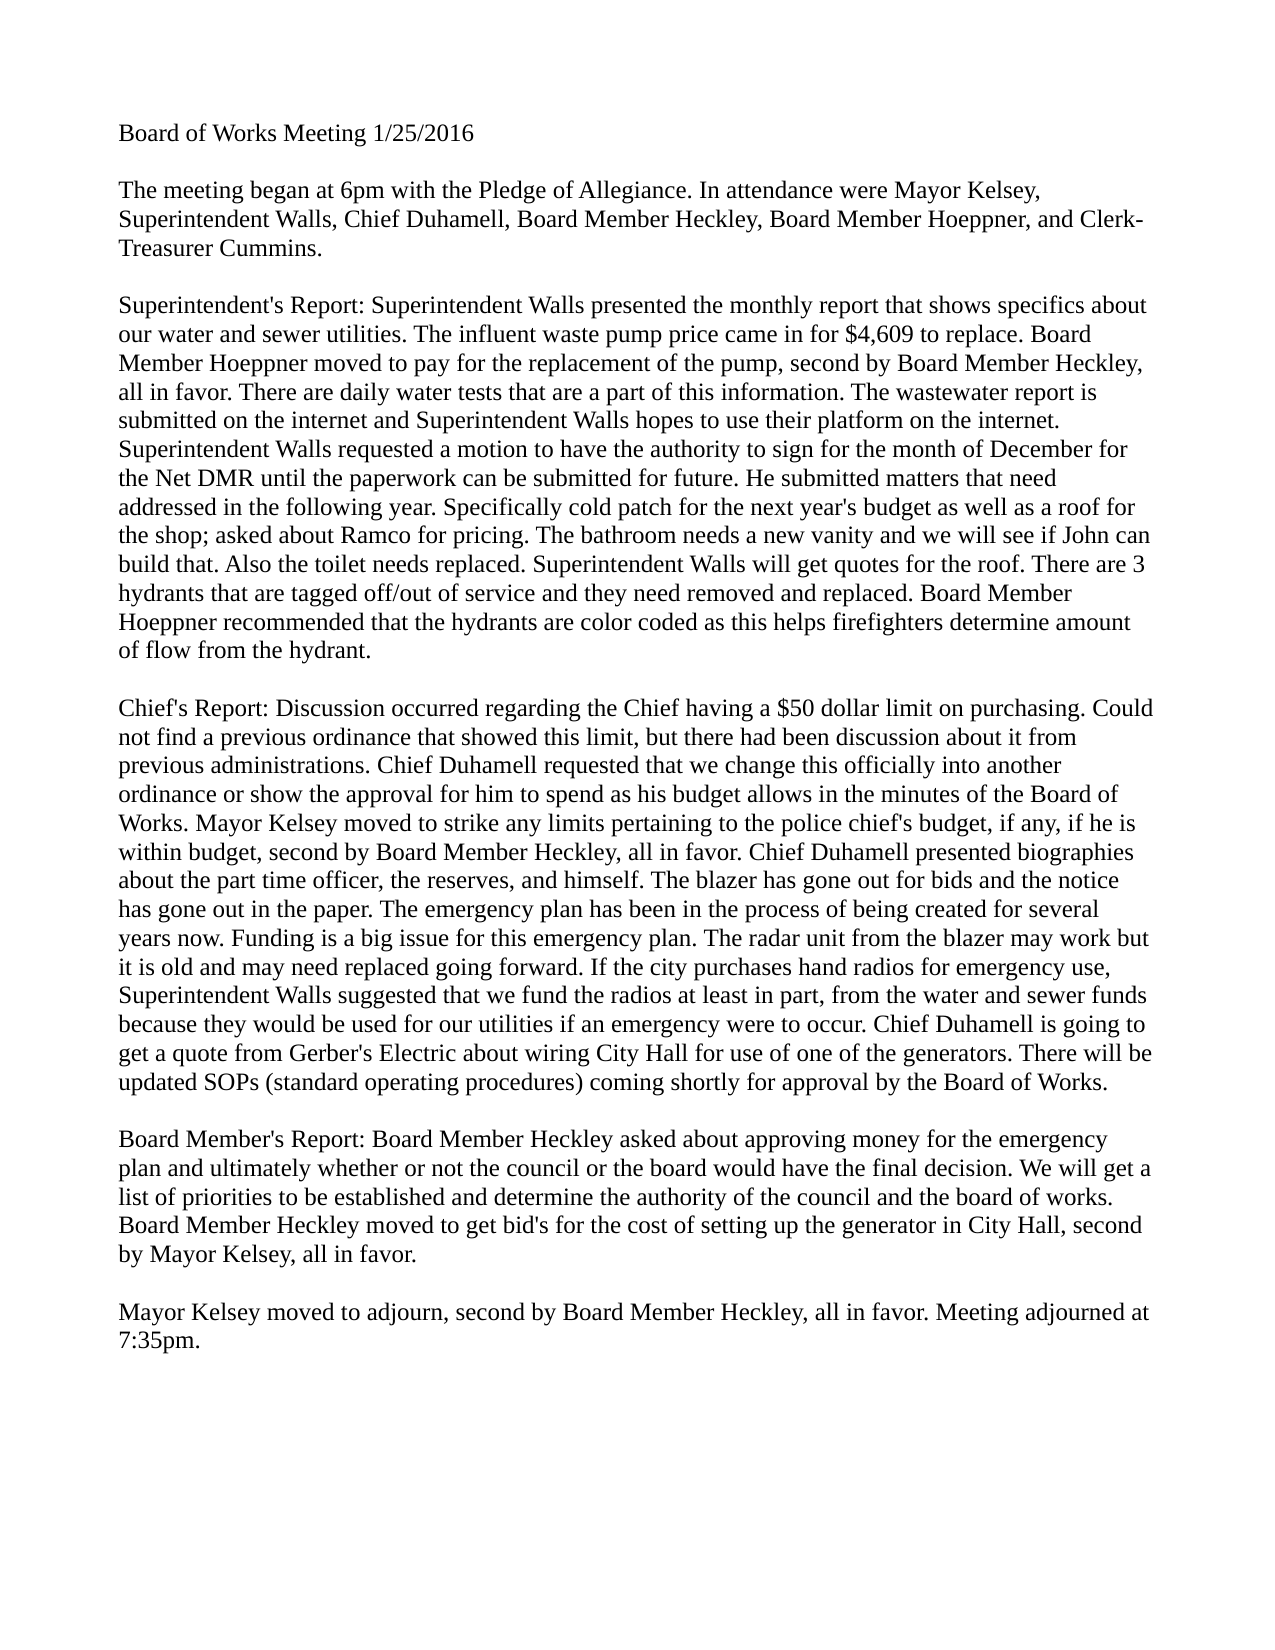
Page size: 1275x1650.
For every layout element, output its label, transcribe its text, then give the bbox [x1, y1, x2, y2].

text Mayor Kelsey moved to adjourn, second by Board Member Heckley, all in favor. Meeting adjourned at 7:35pm. [118, 1297, 1157, 1354]
text The meeting began at 6pm with the Pledge of Allegiance. In attendance were Mayor Kelsey, Superintendent Walls, Chief Duhamell, Board Member Heckley, Board Member Hoeppner, and Clerk-Treasurer Cummins. [118, 176, 1157, 262]
text Board Member's Report: Board Member Heckley asked about approving money for the emergency plan and ultimately whether or not the council or the board would have the final decision. We will get a list of priorities to be established and determine the authority of the council and the board of works. Board Member Heckley moved to get bid's for the cost of setting up the generator in City Hall, second by Mayor Kelsey, all in favor. [118, 1124, 1157, 1268]
text Chief's Report: Discussion occurred regarding the Chief having a $50 dollar limit on purchasing. Could not find a previous ordinance that showed this limit, but there had been discussion about it from previous administrations. Chief Duhamell requested that we change this officially into another ordinance or show the approval for him to spend as his budget allows in the minutes of the Board of Works. Mayor Kelsey moved to strike any limits pertaining to the police chief's budget, if any, if he is within budget, second by Board Member Heckley, all in favor. Chief Duhamell presented biographies about the part time officer, the reserves, and himself. The blazer has gone out for bids and the notice has gone out in the paper. The emergency plan has been in the process of being created for several years now. Funding is a big issue for this emergency plan. The radar unit from the blazer may work but it is old and may need replaced going forward. If the city purchases hand radios for emergency use, Superintendent Walls suggested that we fund the radios at least in part, from the water and sewer funds because they would be used for our utilities if an emergency were to occur. Chief Duhamell is going to get a quote from Gerber's Electric about wiring City Hall for use of one of the generators. There will be updated SOPs (standard operating procedures) coming shortly for approval by the Board of Works. [118, 693, 1157, 1096]
text Board of Works Meeting 1/25/2016 [118, 118, 1157, 147]
text Superintendent's Report: Superintendent Walls presented the monthly report that shows specifics about our water and sewer utilities. The influent waste pump price came in for $4,609 to replace. Board Member Hoeppner moved to pay for the replacement of the pump, second by Board Member Heckley, all in favor. There are daily water tests that are a part of this information. The wastewater report is submitted on the internet and Superintendent Walls hopes to use their platform on the internet. Superintendent Walls requested a motion to have the authority to sign for the month of December for the Net DMR until the paperwork can be submitted for future. He submitted matters that need addressed in the following year. Specifically cold patch for the next year's budget as well as a roof for the shop; asked about Ramco for pricing. The bathroom needs a new vanity and we will see if John can build that. Also the toilet needs replaced. Superintendent Walls will get quotes for the roof. There are 3 hydrants that are tagged off/out of service and they need removed and replaced. Board Member Hoeppner recommended that the hydrants are color coded as this helps firefighters determine amount of flow from the hydrant. [118, 291, 1157, 664]
